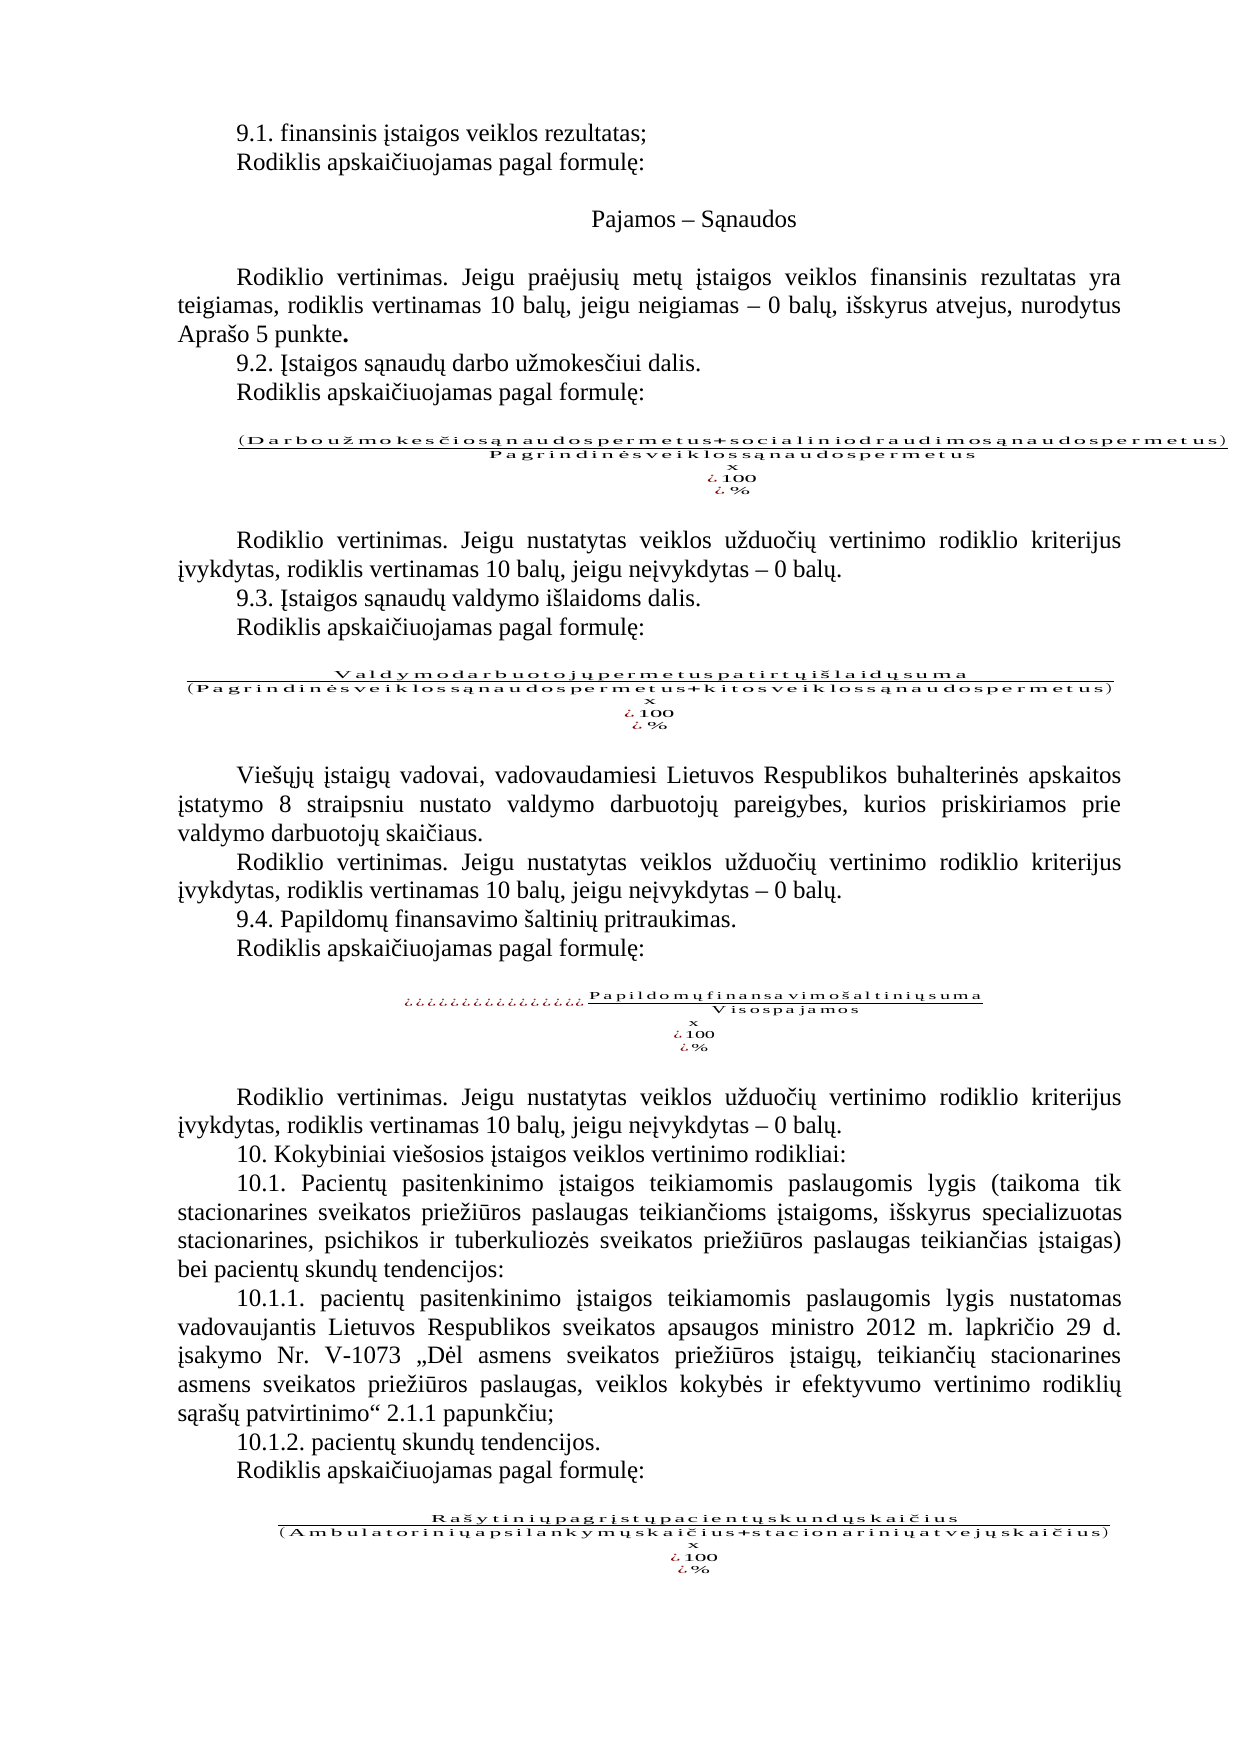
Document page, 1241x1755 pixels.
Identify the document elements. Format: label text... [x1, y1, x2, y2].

text 10.1.1. pacientų pasitenkinimo įstaigos teikiamomis paslaugomis lygis nustatomas vadovaujantis Lietuvos Respublikos sveikatos apsaugos ministro 2012 m. lapkričio 29 d. įsakymo Nr. V-1073 „Dėl asmens sveikatos priežiūros įstaigų, teikiančių stacionarines asmens sveikatos priežiūros paslaugas, veiklos kokybės ir efektyvumo vertinimo rodiklių sąrašų patvirtinimo“ 2.1.1 papunkčiu; [177, 1283, 1122, 1427]
text 9.2. Įstaigos sąnaudų darbo užmokesčiui dalis. [177, 348, 1122, 377]
text Rodiklio vertinimas. Jeigu nustatytas veiklos užduočių vertinimo rodiklio kriterijus įvykdytas, rodiklis vertinamas 10 balų, jeigu neįvykdytas – 0 balų. [177, 1082, 1122, 1139]
text 10.1.2. pacientų skundų tendencijos. [177, 1427, 1122, 1456]
text Rodiklio vertinimas. Jeigu nustatytas veiklos užduočių vertinimo rodiklio kriterijus įvykdytas, rodiklis vertinamas 10 balų, jeigu neįvykdytas – 0 balų. [177, 847, 1122, 904]
text Rodiklis apskaičiuojamas pagal formulę: [177, 612, 1122, 641]
text 9.1. finansinis įstaigos veiklos rezultatas; [177, 118, 1122, 147]
text 9.3. Įstaigos sąnaudų valdymo išlaidoms dalis. [177, 583, 1122, 612]
text 9.4. Papildomų finansavimo šaltinių pritraukimas. [177, 904, 1122, 933]
text Pajamos – Sąnaudos [177, 204, 1122, 233]
text Rodiklis apskaičiuojamas pagal formulę: [177, 1456, 1122, 1484]
text Rodiklio vertinimas. Jeigu nustatytas veiklos užduočių vertinimo rodiklio kriterijus įvykdytas, rodiklis vertinamas 10 balų, jeigu neįvykdytas – 0 balų. [177, 526, 1122, 583]
text Viešųjų įstaigų vadovai, vadovaudamiesi Lietuvos Respublikos buhalterinės apskaitos įstatymo 8 straipsniu nustato valdymo darbuotojų pareigybes, kurios priskiriamos prie valdymo darbuotojų skaičiaus. [177, 761, 1122, 847]
text Rodiklio vertinimas. Jeigu praėjusių metų įstaigos veiklos finansinis rezultatas yra teigiamas, rodiklis vertinamas 10 balų, jeigu neigiamas – 0 balų, išskyrus atvejus, nurodytus Aprašo 5 punkte. [177, 262, 1122, 348]
text 10.1. Pacientų pasitenkinimo įstaigos teikiamomis paslaugomis lygis (taikoma tik stacionarines sveikatos priežiūros paslaugas teikiančioms įstaigoms, išskyrus specializuotas stacionarines, psichikos ir tuberkuliozės sveikatos priežiūros paslaugas teikiančias įstaigas) bei pacientų skundų tendencijos: [177, 1168, 1122, 1283]
text Rodiklis apskaičiuojamas pagal formulę: [177, 377, 1122, 406]
text 10. Kokybiniai viešosios įstaigos veiklos vertinimo rodikliai: [177, 1139, 1122, 1168]
text Rodiklis apskaičiuojamas pagal formulę: [177, 933, 1122, 962]
text Rodiklis apskaičiuojamas pagal formulę: [177, 147, 1122, 176]
